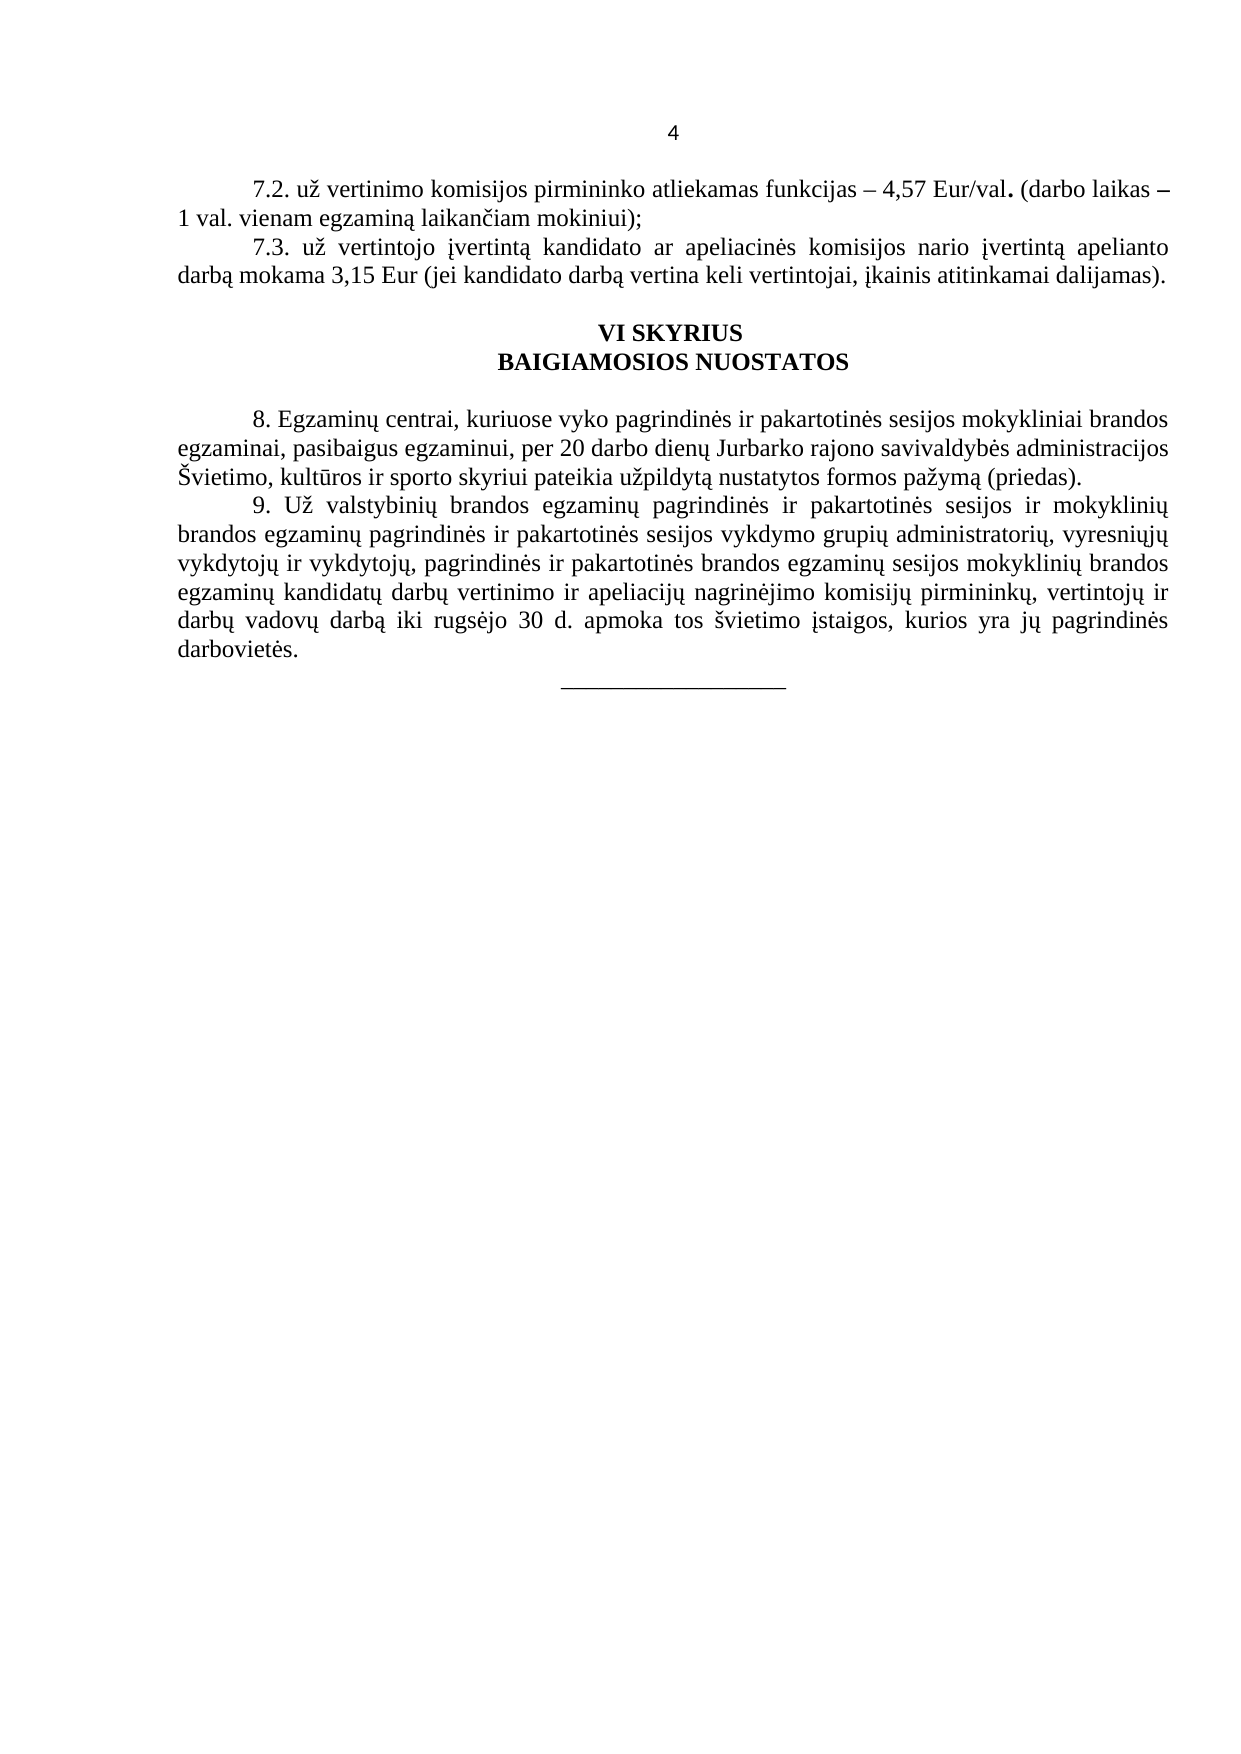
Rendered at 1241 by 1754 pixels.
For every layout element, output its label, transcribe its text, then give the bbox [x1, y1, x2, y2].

text __________________ [177, 663, 1169, 692]
text VI SKYRIUS [177, 318, 1169, 347]
text 7.2. už vertinimo komisijos pirmininko atliekamas funkcijas – 4,57 Eur/val. (darbo laikas – 1 val. vienam egzaminą laikančiam mokiniui); [177, 174, 1169, 232]
text 7.3. už vertintojo įvertintą kandidato ar apeliacinės komisijos nario įvertintą apelianto darbą mokama 3,15 Eur (jei kandidato darbą vertina keli vertintojai, įkainis atitinkamai dalijamas). [177, 232, 1169, 289]
text 8. Egzaminų centrai, kuriuose vyko pagrindinės ir pakartotinės sesijos mokykliniai brandos egzaminai, pasibaigus egzaminui, per 20 darbo dienų Jurbarko rajono savivaldybės administracijos Švietimo, kultūros ir sporto skyriui pateikia užpildytą nustatytos formos pažymą (priedas). [177, 404, 1169, 490]
text 9. Už valstybinių brandos egzaminų pagrindinės ir pakartotinės sesijos ir mokyklinių brandos egzaminų pagrindinės ir pakartotinės sesijos vykdymo grupių administratorių, vyresniųjų vykdytojų ir vykdytojų, pagrindinės ir pakartotinės brandos egzaminų sesijos mokyklinių brandos egzaminų kandidatų darbų vertinimo ir apeliacijų nagrinėjimo komisijų pirmininkų, vertintojų ir darbų vadovų darbą iki rugsėjo 30 d. apmoka tos švietimo įstaigos, kurios yra jų pagrindinės darbovietės. [177, 490, 1169, 663]
text BAIGIAMOSIOS NUOSTATOS [177, 347, 1169, 375]
